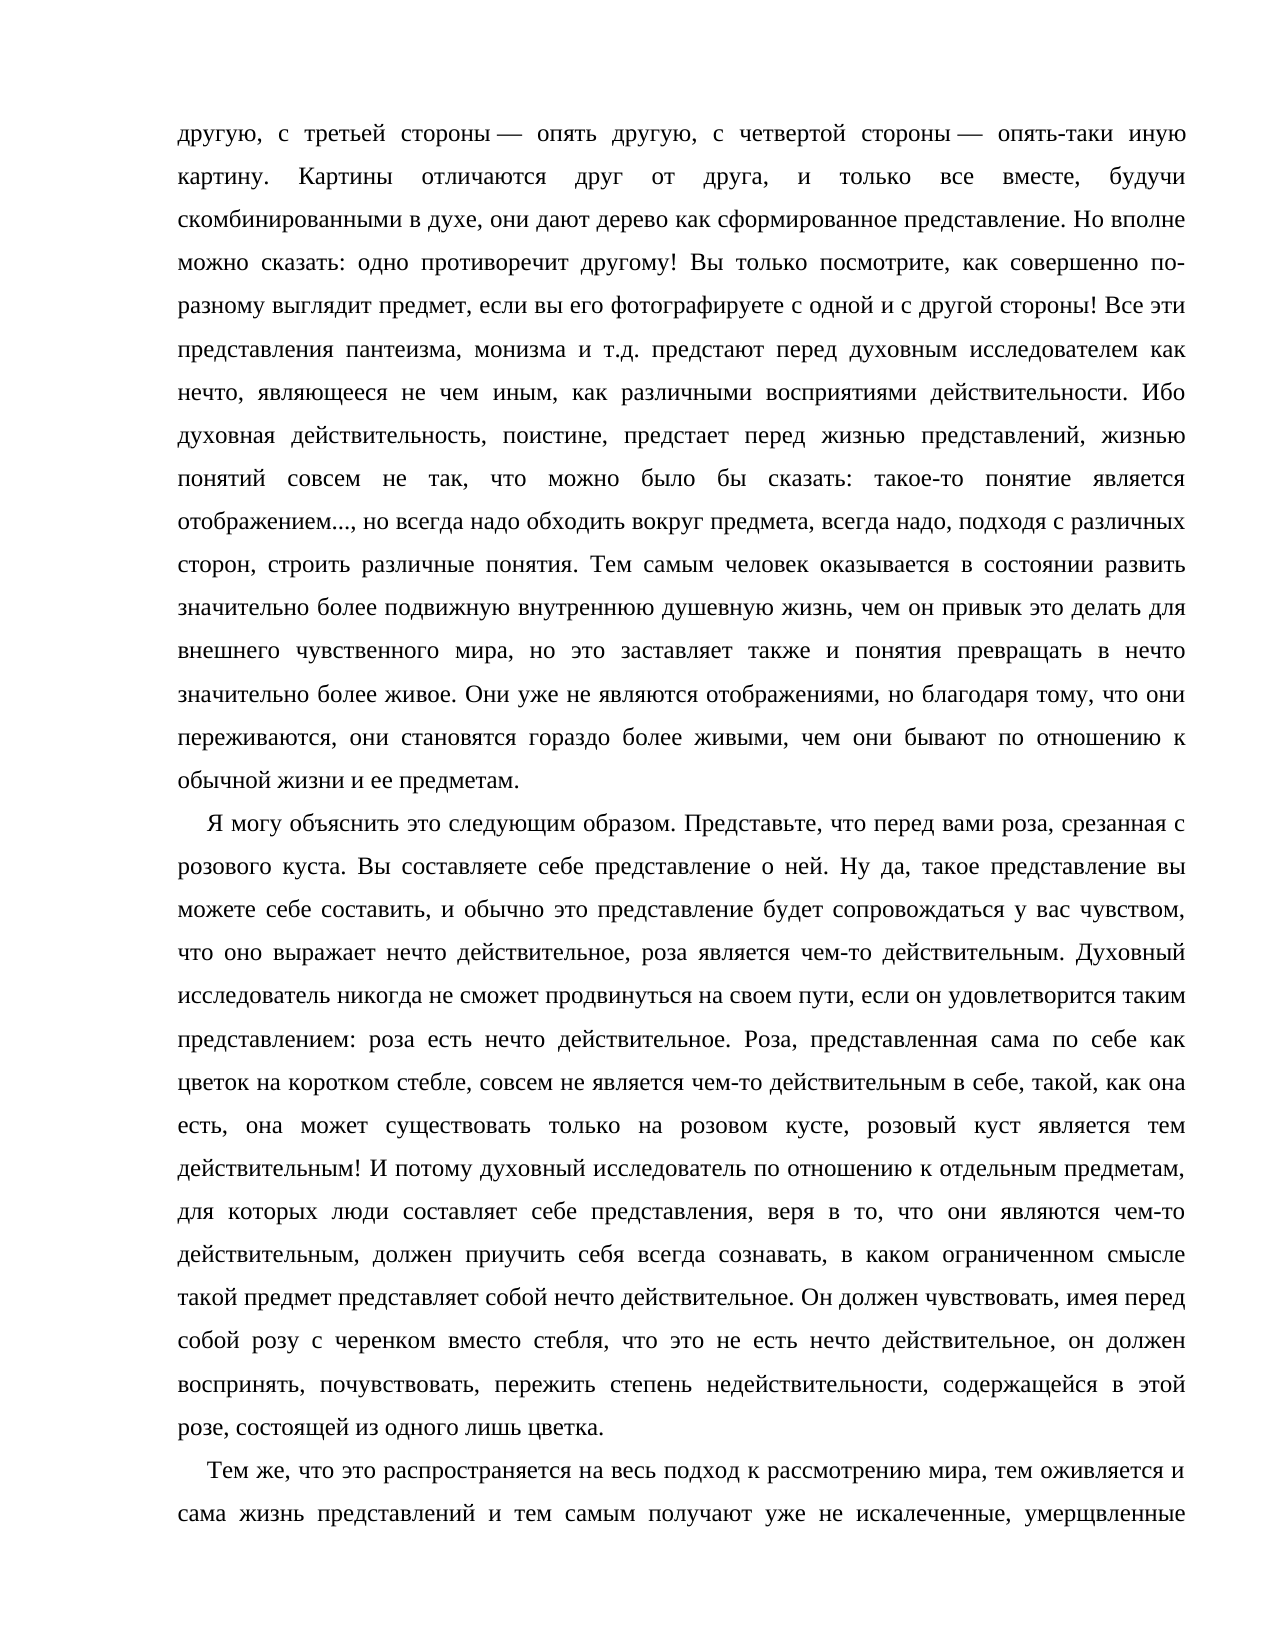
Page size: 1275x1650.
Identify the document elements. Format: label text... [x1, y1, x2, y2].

text другую, с третьей стороны — опять другую, с четвертой стороны — опять-таки иную картину. Картины отличаются друг от друга, и только все вместе, будучи скомбинированными в духе, они дают дерево как сформированное представление. Но вполне можно сказать: одно противоречит другому! Вы только посмотрите, как совершенно по-разному выглядит предмет, если вы его фотографируете с одной и с другой стороны! Все эти представления пантеизма, монизма и т.д. предстают перед духовным исследователем как нечто, являющееся не чем иным, как различными восприятиями действительности. Ибо духовная действительность, поистине, предстает перед жизнью представлений, жизнью понятий совсем не так, что можно было бы сказать: такое-то понятие является отображением..., но всегда надо обходить вокруг предмета, всегда надо, подходя с различных сторон, строить различные понятия. Тем самым человек оказывается в состоянии развить значительно более подвижную внутреннюю душевную жизнь, чем он привык это делать для внешнего чувственного мира, но это заставляет также и понятия превращать в нечто значительно более живое. Они уже не являются отображениями, но благодаря тому, что они переживаются, они становятся гораздо более живыми, чем они бывают по отношению к обычной жизни и ее предметам. [177, 118, 1186, 794]
text Я могу объяснить это следующим образом. Представьте, что перед вами роза, срезанная с розового куста. Вы составляете себе представление о ней. Ну да, такое представление вы можете себе составить, и обычно это представление будет сопровождаться у вас чувством, что оно выражает нечто действительное, роза является чем-то действительным. Духовный исследователь никогда не сможет продвинуться на своем пути, если он удовлетворится таким представлением: роза есть нечто действительное. Роза, представленная сама по себе как цветок на коротком стебле, совсем не является чем-то действительным в себе, такой, как она есть, она может существовать только на розовом кусте, розовый куст является тем действительным! И потому духовный исследователь по отношению к отдельным предметам, для которых люди составляет себе представления, веря в то, что они являются чем-то действительным, должен приучить себя всегда сознавать, в каком ограниченном смысле такой предмет представляет собой нечто действительное. Он должен чувствовать, имея перед собой розу с черенком вместо стебля, что это не есть нечто действительное, он должен воспринять, почувствовать, пережить степень недействительности, содержащейся в этой розе, состоящей из одного лишь цветка. [177, 808, 1186, 1441]
text Тем же, что это распространяется на весь подход к рассмотрению мира, тем оживляется и сама жизнь представлений и тем самым получают уже не искалеченные, умерщвленные [177, 1455, 1186, 1527]
